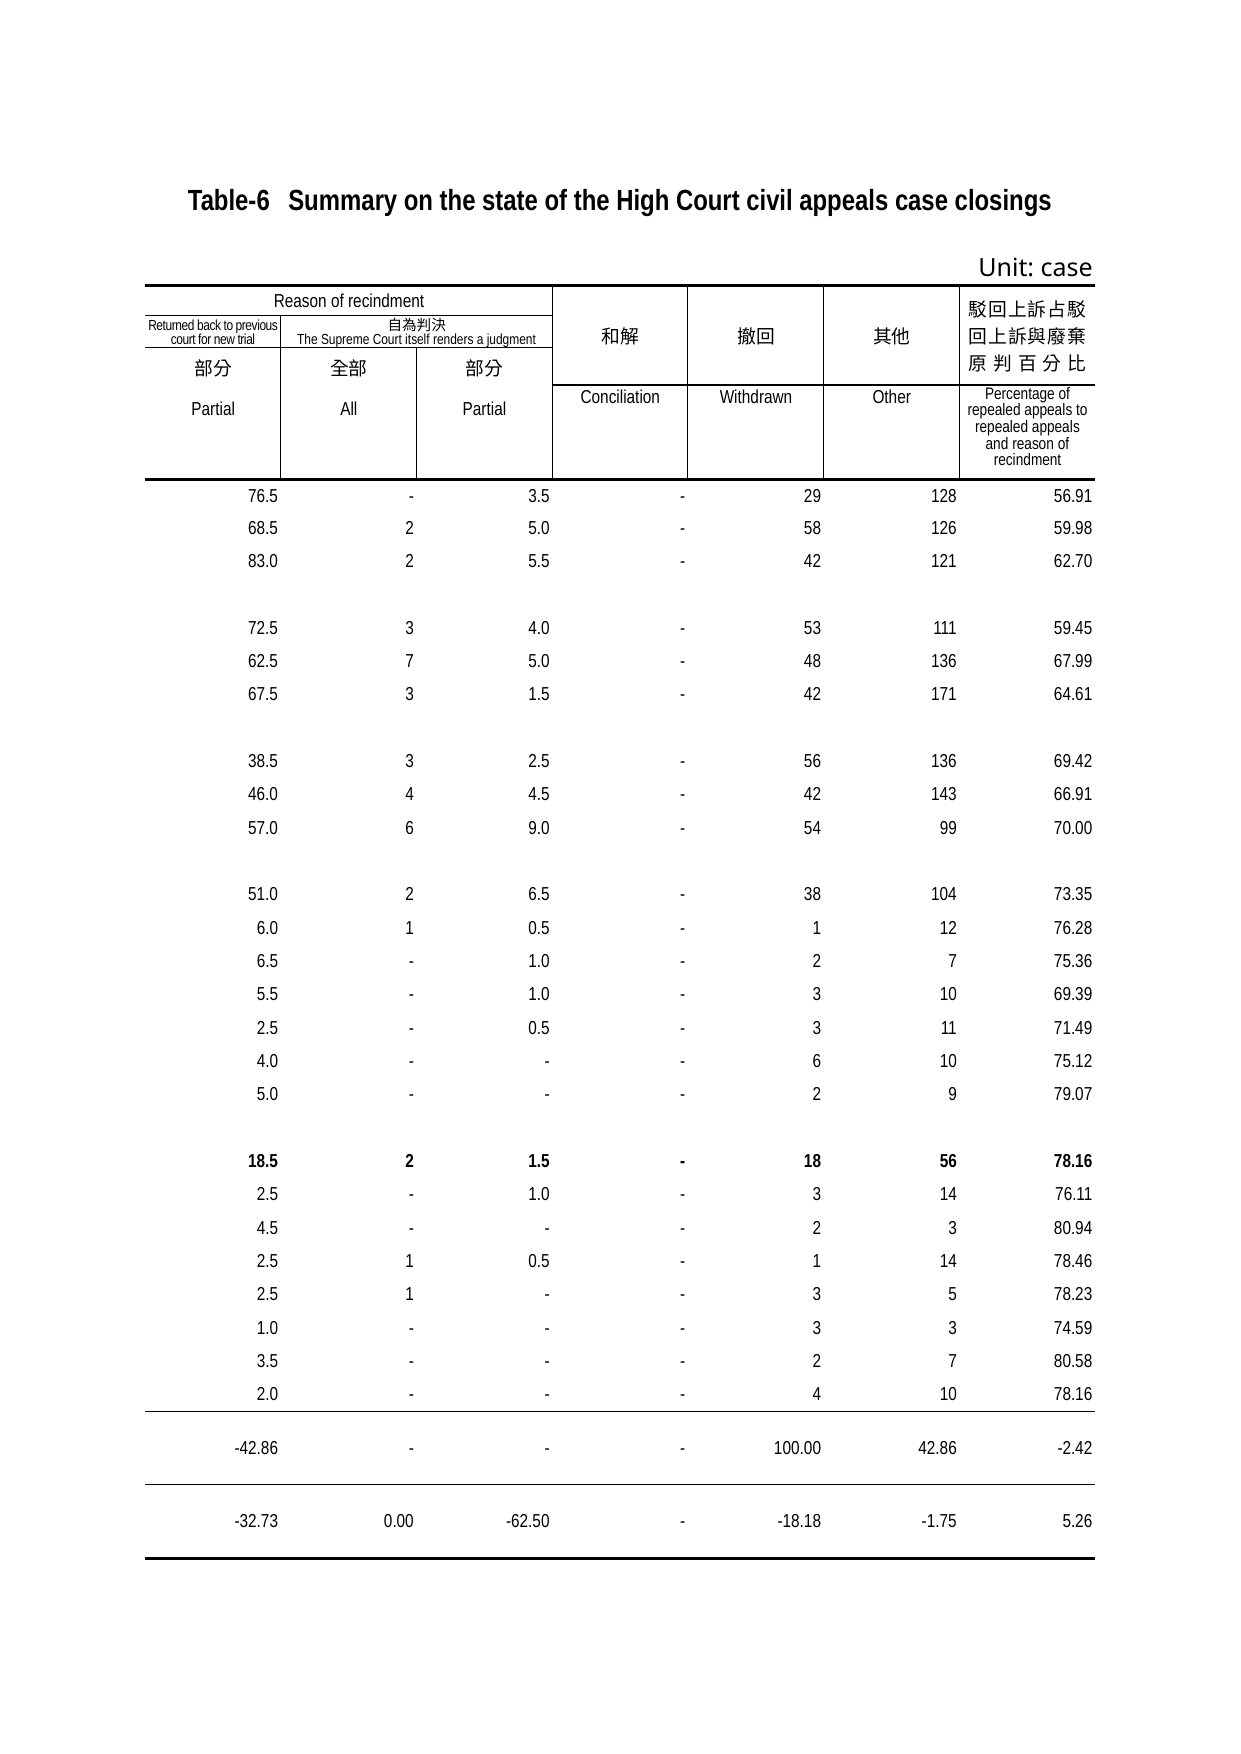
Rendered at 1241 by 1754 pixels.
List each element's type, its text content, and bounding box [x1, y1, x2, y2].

table_cell 80.58 [959, 1344, 1095, 1377]
table_cell [145, 1111, 281, 1144]
table_cell - [281, 978, 416, 1011]
table_cell 7 [824, 1344, 959, 1377]
table_cell - [281, 1211, 416, 1244]
table_cell 2 [688, 1344, 824, 1377]
table_cell [688, 844, 824, 877]
table_cell - [552, 544, 688, 577]
table_header 其他 [824, 287, 959, 384]
table_cell 14 [824, 1178, 959, 1211]
table_cell 9 [824, 1078, 959, 1111]
table_cell 38 [688, 878, 824, 911]
table_cell 56 [688, 744, 824, 777]
table_cell 2.5 [145, 1244, 281, 1277]
table_cell - [281, 1344, 416, 1377]
table_cell 1.5 [416, 1144, 552, 1177]
table_cell [416, 578, 552, 611]
table_cell - [552, 1244, 688, 1277]
table_cell 6.5 [416, 878, 552, 911]
table_cell 64.61 [959, 678, 1095, 711]
table_cell - [552, 1211, 688, 1244]
table_cell 1 [281, 1278, 416, 1311]
table_cell - [552, 778, 688, 811]
table_cell 42 [688, 778, 824, 811]
table_cell 1.0 [416, 1178, 552, 1211]
table_cell [281, 844, 416, 877]
table_cell - [552, 1412, 688, 1484]
table_cell 0.00 [281, 1485, 416, 1557]
table_cell [688, 578, 824, 611]
table_cell - [416, 1078, 552, 1111]
table_cell 5.5 [416, 544, 552, 577]
table_cell - [552, 878, 688, 911]
table_cell 7 [824, 944, 959, 977]
table_cell 78.46 [959, 1244, 1095, 1277]
table_cell 76.28 [959, 911, 1095, 944]
table_cell 11 [824, 1011, 959, 1044]
table_cell 6.0 [145, 911, 281, 944]
table_cell 79.07 [959, 1078, 1095, 1111]
table_cell 53 [688, 611, 824, 644]
table_cell [688, 1111, 824, 1144]
table_cell - [416, 1344, 552, 1377]
table_cell 2 [688, 944, 824, 977]
table_cell - [552, 911, 688, 944]
table_cell 1 [688, 911, 824, 944]
table_cell 5.26 [959, 1485, 1095, 1557]
table_cell 5.5 [145, 978, 281, 1011]
table_cell [959, 844, 1095, 877]
table_cell 4.5 [416, 778, 552, 811]
table_cell 部分 [145, 348, 280, 384]
table_cell [416, 844, 552, 877]
table_cell 126 [824, 511, 959, 544]
table_cell 2.5 [145, 1011, 281, 1044]
table_cell - [416, 1412, 552, 1484]
table_cell - [552, 811, 688, 844]
table_cell [552, 1111, 688, 1144]
table_cell 3 [824, 1311, 959, 1344]
table_cell - [281, 1412, 416, 1484]
table_cell 128 [824, 481, 959, 511]
table_cell 70.00 [959, 811, 1095, 844]
table_cell - [416, 1044, 552, 1077]
table_cell 5.0 [145, 1078, 281, 1111]
table_cell - [552, 944, 688, 977]
table_cell Returned back to previous court for new trial [145, 316, 280, 347]
table_cell -32.73 [145, 1485, 281, 1557]
table_cell 0.5 [416, 1011, 552, 1044]
table_cell 99 [824, 811, 959, 844]
table_cell 1 [688, 1244, 824, 1277]
table_cell 10 [824, 1044, 959, 1077]
table_cell - [281, 1044, 416, 1077]
table_cell 100.00 [688, 1412, 824, 1484]
table_cell 111 [824, 611, 959, 644]
table_cell [824, 844, 959, 877]
table_cell 48 [688, 644, 824, 677]
table_cell 143 [824, 778, 959, 811]
table_cell 67.5 [145, 678, 281, 711]
table_cell 10 [824, 1378, 959, 1411]
text Table-6 Summary on the state of the High Court civil appeals case closings [148, 183, 1092, 217]
table_cell 104 [824, 878, 959, 911]
table_header 撤回 [688, 287, 823, 384]
table_cell 1.0 [416, 944, 552, 977]
table_cell Partial [417, 384, 552, 477]
table_cell 29 [688, 481, 824, 511]
table_cell - [552, 978, 688, 1011]
table_cell 2.5 [145, 1278, 281, 1311]
table_cell Partial [145, 384, 280, 477]
table_cell [959, 1111, 1095, 1144]
table_cell - [552, 744, 688, 777]
table_cell 42 [688, 678, 824, 711]
table_cell [145, 711, 281, 744]
table_cell 3.5 [145, 1344, 281, 1377]
table_cell - [416, 1278, 552, 1311]
table_cell 部分 [417, 348, 552, 384]
table_cell 18.5 [145, 1144, 281, 1177]
table_cell 73.35 [959, 878, 1095, 911]
text Unit: case [148, 250, 1092, 284]
table_cell 6 [281, 811, 416, 844]
table_cell - [552, 644, 688, 677]
table_cell 10 [824, 978, 959, 1011]
table_cell 2 [281, 1144, 416, 1177]
table_cell 62.70 [959, 544, 1095, 577]
table_cell 4.5 [145, 1211, 281, 1244]
table_cell [552, 711, 688, 744]
table_cell 3 [688, 978, 824, 1011]
table_cell Conciliation [553, 386, 687, 477]
table_cell [824, 578, 959, 611]
table_cell [688, 711, 824, 744]
table_cell 12 [824, 911, 959, 944]
table_cell [959, 578, 1095, 611]
table_cell 78.16 [959, 1378, 1095, 1411]
table_cell 74.59 [959, 1311, 1095, 1344]
table_cell 171 [824, 678, 959, 711]
table_cell - [552, 1378, 688, 1411]
table_cell 78.16 [959, 1144, 1095, 1177]
table_cell 56.91 [959, 481, 1095, 511]
table_cell 75.36 [959, 944, 1095, 977]
table_cell 42 [688, 544, 824, 577]
table_cell 6 [688, 1044, 824, 1077]
table_cell 2 [688, 1211, 824, 1244]
table_cell 68.5 [145, 511, 281, 544]
table_cell 4 [281, 778, 416, 811]
table_cell 3 [824, 1211, 959, 1244]
table_cell - [281, 1078, 416, 1111]
table_cell [959, 711, 1095, 744]
table_cell 83.0 [145, 544, 281, 577]
table_cell 1 [281, 1244, 416, 1277]
table_cell 3 [281, 678, 416, 711]
table_cell 54 [688, 811, 824, 844]
table_cell 46.0 [145, 778, 281, 811]
table_cell 72.5 [145, 611, 281, 644]
table_cell 0.5 [416, 911, 552, 944]
table_cell [145, 844, 281, 877]
table_cell 5.0 [416, 511, 552, 544]
table_cell 4.0 [416, 611, 552, 644]
table_header Reason of recindment [145, 287, 552, 315]
table_cell Other [824, 386, 959, 477]
table_cell 62.5 [145, 644, 281, 677]
table_cell 136 [824, 744, 959, 777]
table_cell 2 [281, 511, 416, 544]
table_cell [416, 1111, 552, 1144]
table_cell - [552, 511, 688, 544]
table_cell 2 [281, 878, 416, 911]
table_cell 0.5 [416, 1244, 552, 1277]
table_cell - [281, 1311, 416, 1344]
table_cell 136 [824, 644, 959, 677]
table_cell 2.0 [145, 1378, 281, 1411]
table_cell 3 [688, 1278, 824, 1311]
table_cell 56 [824, 1144, 959, 1177]
table_cell Withdrawn [688, 386, 823, 477]
table_cell [281, 1111, 416, 1144]
table_cell 6.5 [145, 944, 281, 977]
table_cell [552, 578, 688, 611]
table_cell [824, 1111, 959, 1144]
table_cell 自為判決 The Supreme Court itself renders a judgment [281, 316, 552, 347]
table_cell - [281, 481, 416, 511]
table_cell - [552, 1078, 688, 1111]
table_cell - [552, 1278, 688, 1311]
table_cell 4.0 [145, 1044, 281, 1077]
table_cell -1.75 [824, 1485, 959, 1557]
table_cell - [416, 1311, 552, 1344]
table_cell - [281, 1178, 416, 1211]
table_cell [281, 711, 416, 744]
table_cell 3 [281, 611, 416, 644]
table_cell 2.5 [145, 1178, 281, 1211]
table_cell 3 [688, 1011, 824, 1044]
table_cell - [552, 611, 688, 644]
table_cell -62.50 [416, 1485, 552, 1557]
table_cell 59.98 [959, 511, 1095, 544]
table_cell 76.5 [145, 481, 281, 511]
table_cell 71.49 [959, 1011, 1095, 1044]
table_cell - [552, 481, 688, 511]
table_cell 1 [281, 911, 416, 944]
table_cell 69.42 [959, 744, 1095, 777]
table_cell - [416, 1211, 552, 1244]
table_cell - [281, 1378, 416, 1411]
table_cell 全部 [281, 348, 416, 384]
table_cell 4 [688, 1378, 824, 1411]
table_cell - [552, 1344, 688, 1377]
table_cell -2.42 [959, 1412, 1095, 1484]
table_cell - [552, 1144, 688, 1177]
table_cell - [552, 1011, 688, 1044]
table_cell Percentage of repealed appeals to repealed appeals and reason of recindment [960, 386, 1095, 477]
table_cell 1.5 [416, 678, 552, 711]
table_cell 2 [281, 544, 416, 577]
table_cell 57.0 [145, 811, 281, 844]
table_cell All [281, 384, 416, 477]
table_cell -42.86 [145, 1412, 281, 1484]
table_cell -18.18 [688, 1485, 824, 1557]
table_cell 9.0 [416, 811, 552, 844]
table_cell 66.91 [959, 778, 1095, 811]
table_cell 121 [824, 544, 959, 577]
table_cell [552, 844, 688, 877]
table_cell 7 [281, 644, 416, 677]
table_cell 5 [824, 1278, 959, 1311]
table_cell 78.23 [959, 1278, 1095, 1311]
table_cell 58 [688, 511, 824, 544]
table_cell 1.0 [145, 1311, 281, 1344]
table_cell 76.11 [959, 1178, 1095, 1211]
table_cell 59.45 [959, 611, 1095, 644]
table_cell 69.39 [959, 978, 1095, 1011]
table_cell 75.12 [959, 1044, 1095, 1077]
table_cell 1.0 [416, 978, 552, 1011]
table_cell [281, 578, 416, 611]
table_cell 2.5 [416, 744, 552, 777]
table_cell 51.0 [145, 878, 281, 911]
table_header 和解 [553, 287, 687, 384]
table_cell - [281, 1011, 416, 1044]
table_cell - [416, 1378, 552, 1411]
table_cell 80.94 [959, 1211, 1095, 1244]
table_cell 18 [688, 1144, 824, 1177]
table_cell 3.5 [416, 481, 552, 511]
table_cell - [552, 1311, 688, 1344]
table_cell 14 [824, 1244, 959, 1277]
table_cell 5.0 [416, 644, 552, 677]
table_header 駁回上訴占駁回上訴與廢棄原判百分比 [960, 287, 1095, 384]
table_cell - [552, 678, 688, 711]
table_cell - [552, 1178, 688, 1211]
table_cell 3 [688, 1178, 824, 1211]
table_cell [824, 711, 959, 744]
table_cell [416, 711, 552, 744]
table_cell 2 [688, 1078, 824, 1111]
table_cell - [281, 944, 416, 977]
table_cell 3 [688, 1311, 824, 1344]
table_cell [145, 578, 281, 611]
table_cell - [552, 1044, 688, 1077]
table_cell 38.5 [145, 744, 281, 777]
table_cell 3 [281, 744, 416, 777]
table_cell 42.86 [824, 1412, 959, 1484]
table_cell - [552, 1485, 688, 1557]
table_cell 67.99 [959, 644, 1095, 677]
